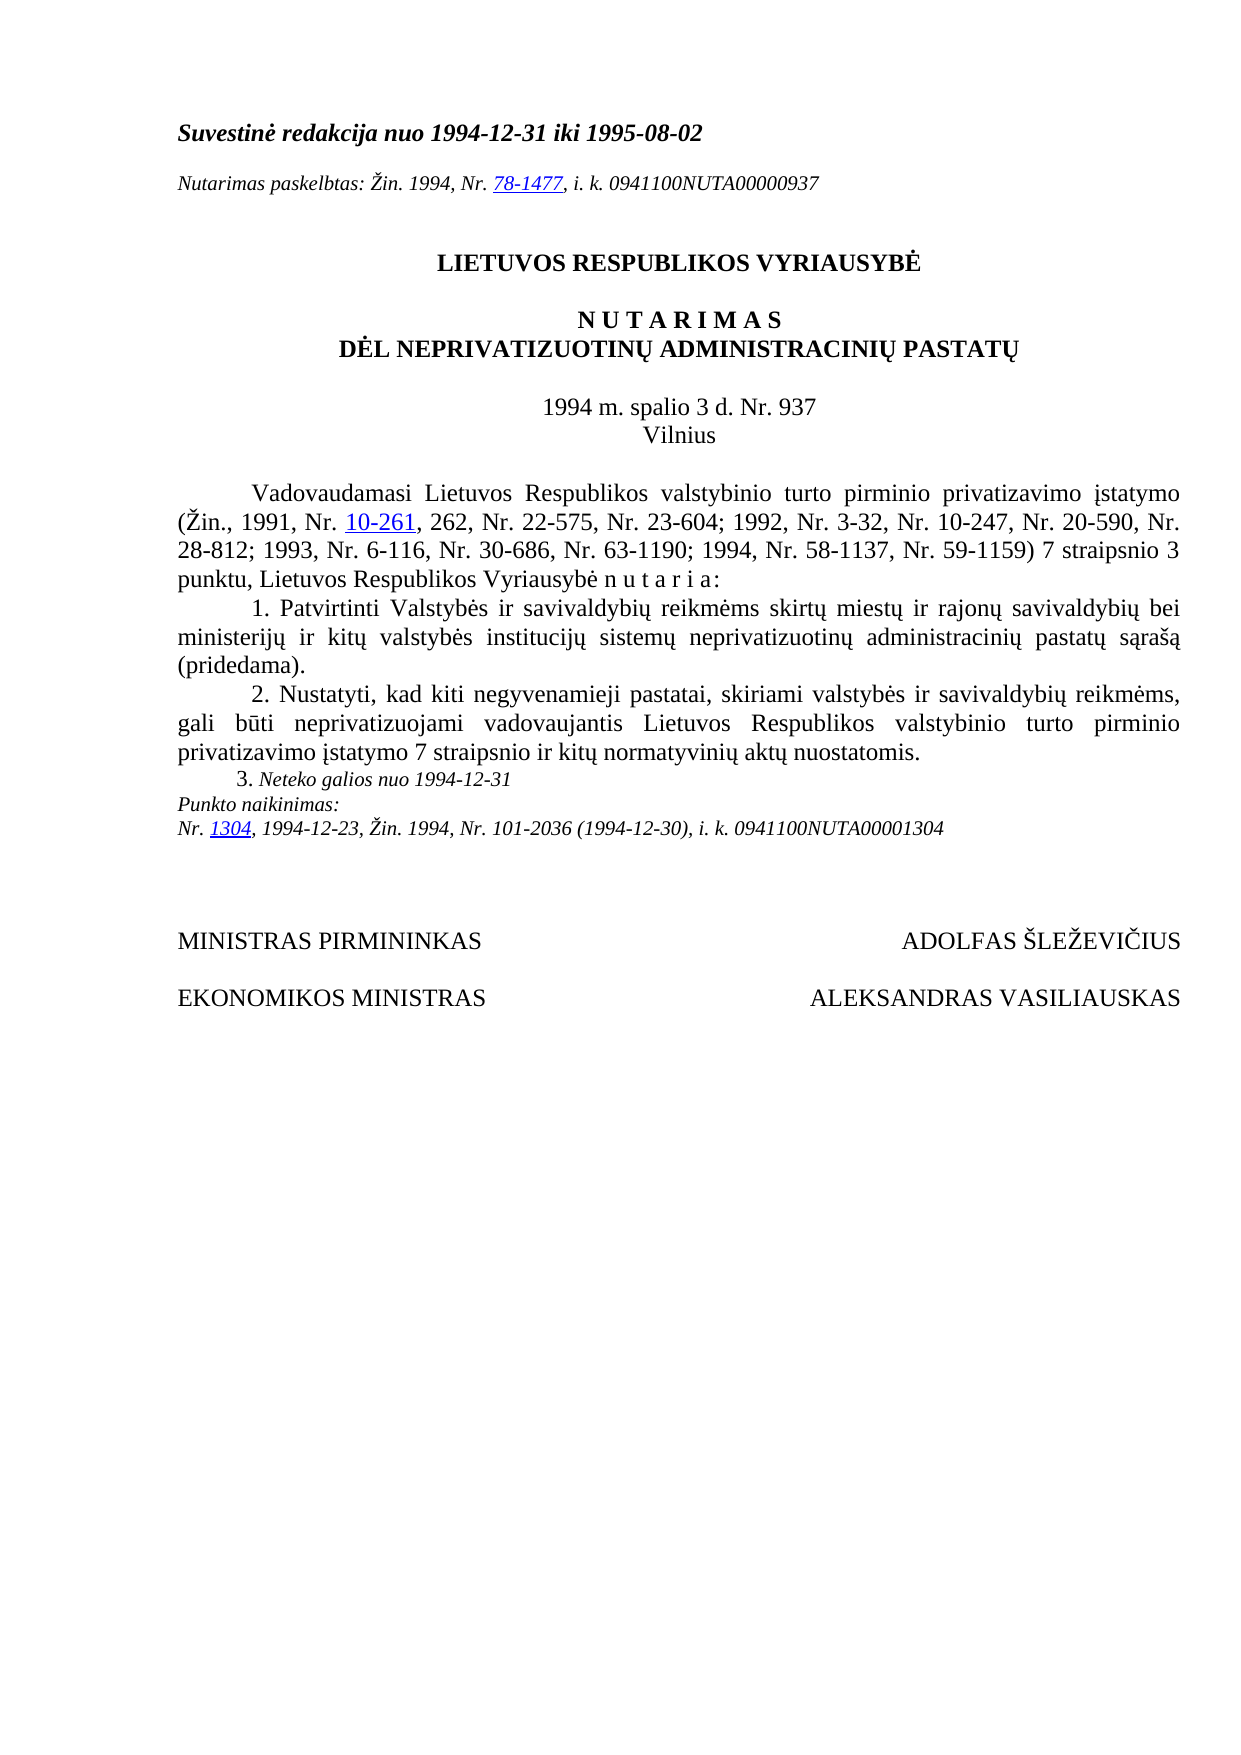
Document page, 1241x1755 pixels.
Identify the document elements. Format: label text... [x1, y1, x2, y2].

text LIETUVOS RESPUBLIKOS VYRIAUSYBĖ [177, 248, 1181, 277]
text 1. Patvirtinti Valstybės ir savivaldybių reikmėms skirtų miestų ir rajonų savivaldybių bei ministerijų ir kitų valstybės institucijų sistemų neprivatizuotinų administracinių pastatų sąrašą (pridedama). [177, 593, 1181, 679]
text EKONOMIKOS MINISTRAS ALEKSANDRAS VASILIAUSKAS [177, 983, 1181, 1012]
text MINISTRAS PIRMININKAS ADOLFAS ŠLEŽEVIČIUS [177, 926, 1181, 955]
text N U T A R I M A S [177, 305, 1181, 334]
text Punkto naikinimas: [177, 792, 1181, 816]
text Nutarimas paskelbtas: Žin. 1994, Nr. 78-1477, i. k. 0941100NUTA00000937 [177, 171, 1181, 195]
text 1994 m. spalio 3 d. Nr. 937 [177, 392, 1181, 420]
text Vadovaudamasi Lietuvos Respublikos valstybinio turto pirminio privatizavimo įstatymo (Žin., 1991, Nr. 10-261, 262, Nr. 22-575, Nr. 23-604; 1992, Nr. 3-32, Nr. 10-247, Nr. 20-590, Nr. 28-812; 1993, Nr. 6-116, Nr. 30-686, Nr. 63-1190; 1994, Nr. 58-1137, Nr. 59-1159) 7 straipsnio 3 punktu, Lietuvos Respublikos Vyriausybė nutaria: [177, 478, 1181, 593]
text 3. Neteko galios nuo 1994-12-31 [177, 765, 1181, 792]
text Suvestinė redakcija nuo 1994-12-31 iki 1995-08-02 [177, 118, 1181, 147]
text 2. Nustatyti, kad kiti negyvenamieji pastatai, skiriami valstybės ir savivaldybių reikmėms, gali būti neprivatizuojami vadovaujantis Lietuvos Respublikos valstybinio turto pirminio privatizavimo įstatymo 7 straipsnio ir kitų normatyvinių aktų nuostatomis. [177, 679, 1181, 765]
text Nr. 1304, 1994-12-23, Žin. 1994, Nr. 101-2036 (1994-12-30), i. k. 0941100NUTA00001304 [177, 816, 1181, 840]
text Vilnius [177, 420, 1181, 449]
text DĖL NEPRIVATIZUOTINŲ ADMINISTRACINIŲ PASTATŲ [177, 334, 1181, 363]
